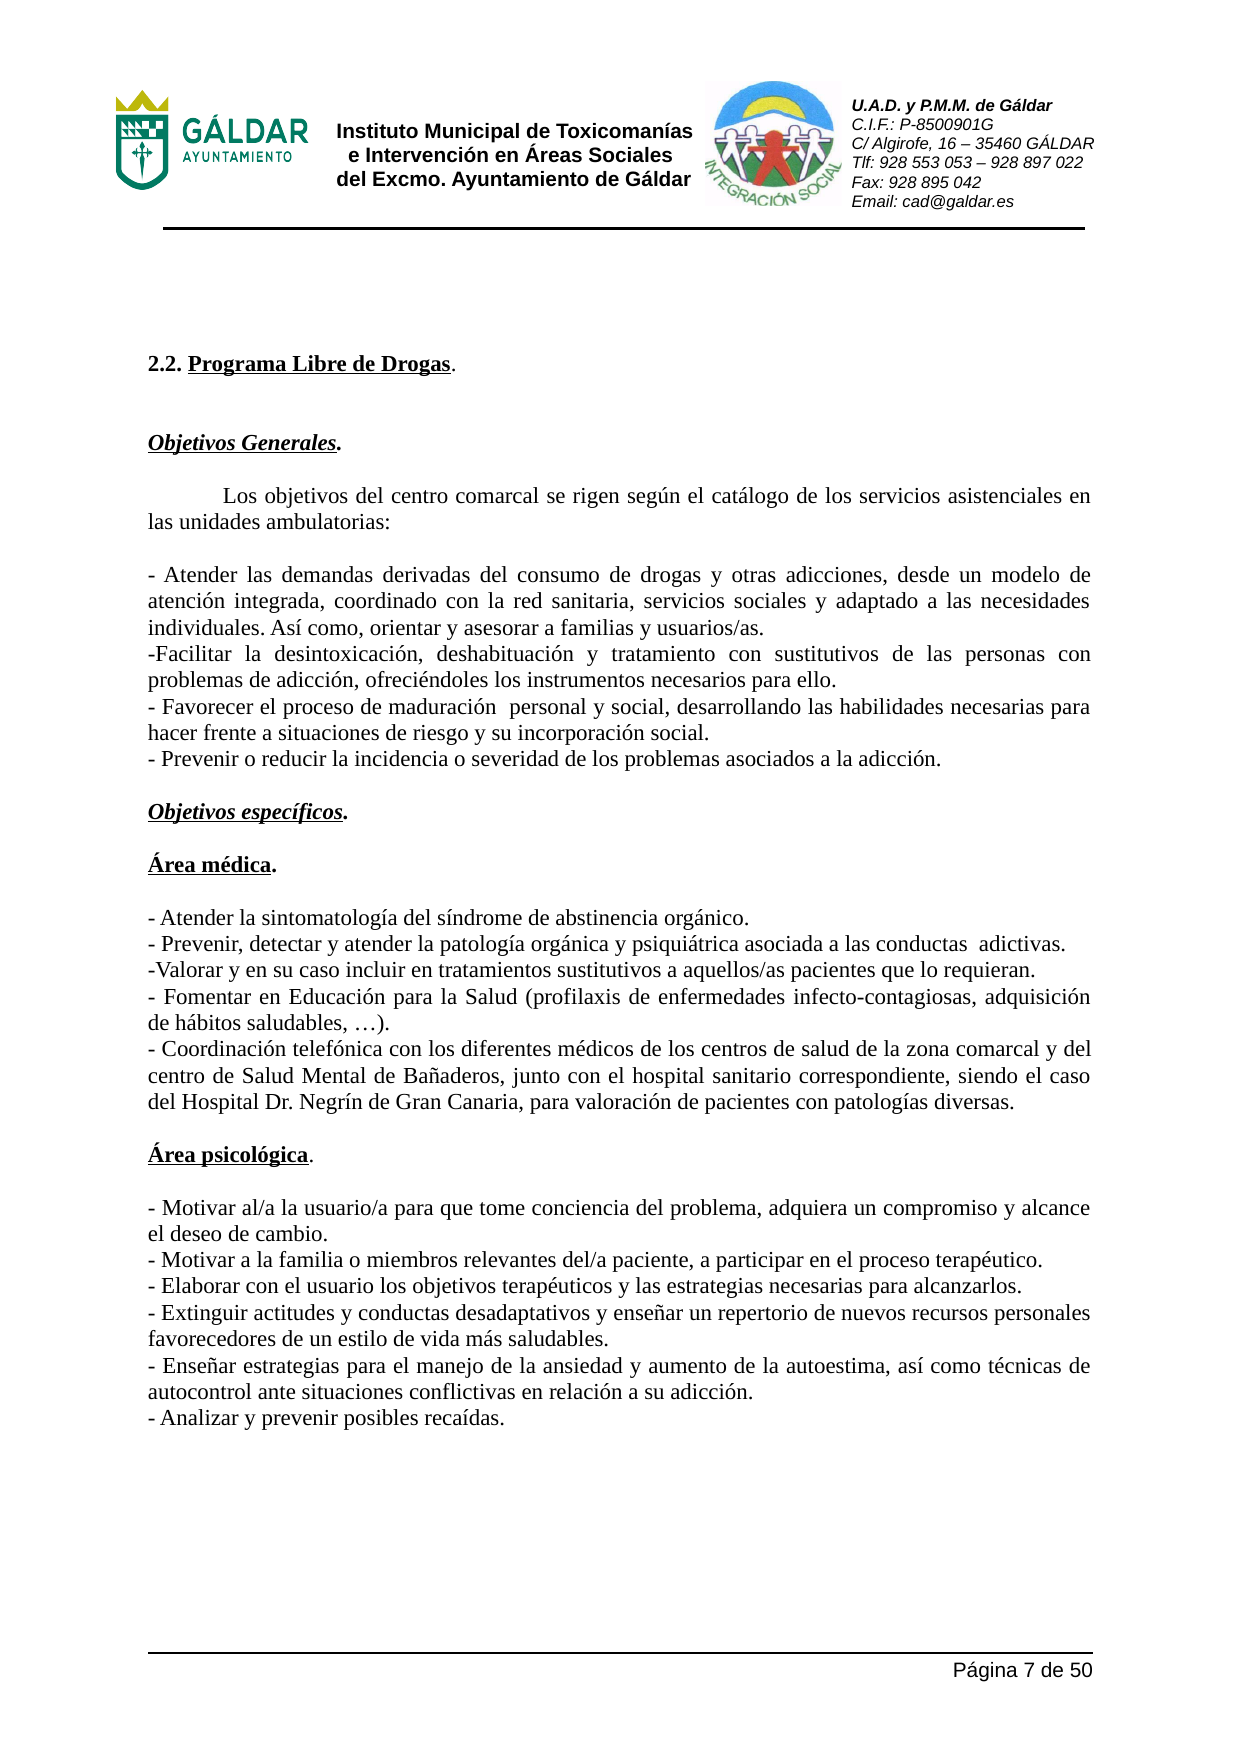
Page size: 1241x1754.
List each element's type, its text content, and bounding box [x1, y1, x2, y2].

text -Valorar y en su caso incluir en tratamientos sustitutivos a aquellos/as pacientes que lo requieran. [148, 956, 1093, 983]
text - Coordinación telefónica con los diferentes médicos de los centros de salud de la zona comarcal y del centro de Salud Mental de Bañaderos, junto con el hospital sanitario correspondiente, siendo el caso del Hospital Dr. Negrín de Gran Canaria, para valoración de pacientes con patologías diversas. [148, 1035, 1093, 1114]
text - Motivar al/a la usuario/a para que tome conciencia del problema, adquiera un compromiso y alcance el deseo de cambio. [148, 1193, 1093, 1246]
text - Enseñar estrategias para el manejo de la ansiedad y aumento de la autoestima, así como técnicas de autocontrol ante situaciones conflictivas en relación a su adicción. [148, 1352, 1093, 1404]
text - Elaborar con el usuario los objetivos terapéuticos y las estrategias necesarias para alcanzarlos. [148, 1273, 1093, 1299]
text - Prevenir, detectar y atender la patología orgánica y psiquiátrica asociada a las conductas adictivas. [148, 930, 1093, 956]
text 2.2. Programa Libre de Drogas. [148, 350, 1093, 377]
text -Facilitar la desintoxicación, deshabituación y tratamiento con sustitutivos de las personas con problemas de adicción, ofreciéndoles los instrumentos necesarios para ello. [148, 640, 1093, 693]
text - Atender las demandas derivadas del consumo de drogas y otras adicciones, desde un modelo de atención integrada, coordinado con la red sanitaria, servicios sociales y adaptado a las necesidades individuales. Así como, orientar y asesorar a familias y usuarios/as. [148, 561, 1093, 640]
text - Extinguir actitudes y conductas desadaptativos y enseñar un repertorio de nuevos recursos personales favorecedores de un estilo de vida más saludables. [148, 1299, 1093, 1352]
text Área psicológica. [148, 1141, 1093, 1167]
text Área médica. [148, 851, 1093, 877]
picture [705, 81, 842, 206]
text Objetivos Generales. [148, 429, 1093, 456]
text - Motivar a la familia o miembros relevantes del/a paciente, a participar en el proceso terapéutico. [148, 1246, 1093, 1273]
text - Favorecer el proceso de maduración personal y social, desarrollando las habilidades necesarias para hacer frente a situaciones de riesgo y su incorporación social. [148, 693, 1093, 746]
picture [96, 64, 325, 215]
text Objetivos específicos. [148, 798, 1093, 824]
text - Fomentar en Educación para la Salud (profilaxis de enfermedades infecto-contagiosas, adquisición de hábitos saludables, …). [148, 983, 1093, 1035]
text Los objetivos del centro comarcal se rigen según el catálogo de los servicios asistenciales en las unidades ambulatorias: [148, 482, 1093, 535]
text - Prevenir o reducir la incidencia o severidad de los problemas asociados a la adicción. [148, 746, 1093, 772]
text - Atender la sintomatología del síndrome de abstinencia orgánico. [148, 904, 1093, 930]
text - Analizar y prevenir posibles recaídas. [148, 1404, 1093, 1431]
